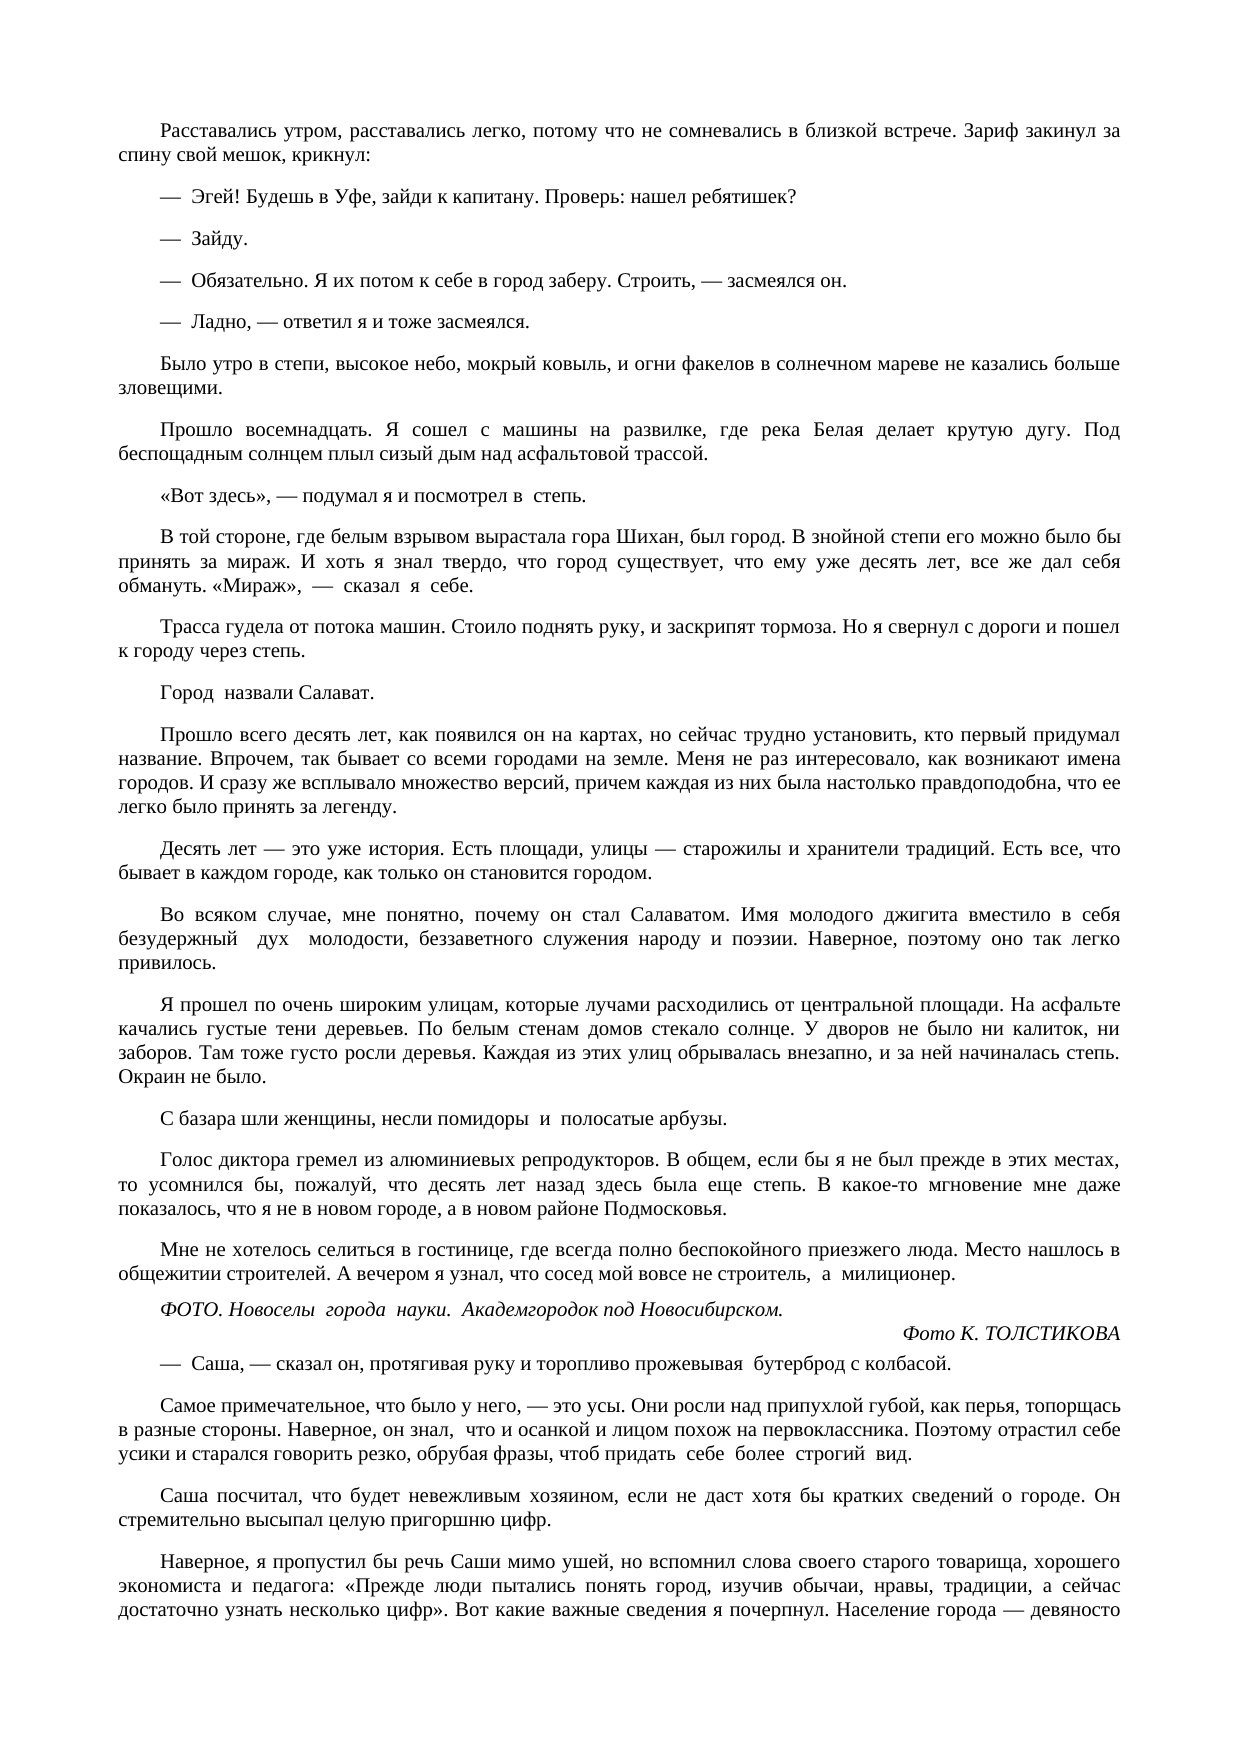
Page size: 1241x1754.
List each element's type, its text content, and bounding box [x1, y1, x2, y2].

text Мне не хотелось селиться в гостинице, где всегда полно беспокойного приезжего люда. Место нашлось в общежитии строителей. А вечером я узнал, что сосед мой вовсе не строитель, а милиционер. [118, 1237, 1122, 1285]
text Трасса гудела от потока машин. Стоило поднять руку, и заскрипят тормоза. Но я свернул с дороги и пошел к городу через степь. [118, 614, 1122, 662]
text Самое примечательное, что было у него, — это усы. Они росли над припухлой губой, как перья, топорщась в разные стороны. Наверное, он знал, что и осанкой и лицом похож на первоклассника. Поэтому отрастил себе усики и старался говорить резко, обрубая фразы, чтоб придать себе более строгий вид. [118, 1393, 1122, 1465]
text С базара шли женщины, несли помидоры и полосатые арбузы. [118, 1106, 1122, 1130]
text Наверное, я пропустил бы речь Саши мимо ушей, но вспомнил слова своего старого товарища, хорошего экономиста и педагога: «Прежде люди пытались понять город, изучив обычаи, нравы, традиции, а сейчас достаточно узнать несколько цифр». Вот какие важные сведения я почерпнул. Население города — девяносто [118, 1549, 1122, 1621]
text Фото К. ТОЛСТИКОВА [118, 1321, 1122, 1345]
text Прошло всего десять лет, как появился он на картах, но сейчас трудно установить, кто первый придумал название. Впрочем, так бывает со всеми городами на земле. Меня не раз интересовало, как возникают имена городов. И сразу же всплывало множество версий, причем каждая из них была настолько правдоподобна, что ее легко было принять за легенду. [118, 722, 1122, 818]
text Во всяком случае, мне понятно, почему он стал Салаватом. Имя молодого джигита вместило в себя безудержный дух молодости, беззаветного служения народу и поэзии. Наверное, поэтому оно так легко привилось. [118, 902, 1122, 974]
text — Зайду. [118, 226, 1122, 250]
text Было утро в степи, высокое небо, мокрый ковыль, и огни факелов в солнечном мареве не казались больше зловещими. [118, 351, 1122, 399]
text Десять лет — это уже история. Есть площади, улицы — старожилы и хранители традиций. Есть все, что бывает в каждом городе, как только он становится городом. [118, 836, 1122, 884]
text Голос диктора гремел из алюминиевых репродукторов. В общем, если бы я не был прежде в этих местах, то усомнился бы, пожалуй, что десять лет назад здесь была еще степь. В какое-то мгновение мне даже показалось, что я не в новом городе, а в новом районе Подмосковья. [118, 1147, 1122, 1219]
text «Вот здесь», — подумал я и посмотрел в степь. [118, 483, 1122, 507]
text В той стороне, где белым взрывом вырастала гора Шихан, был город. В знойной степи его можно было бы принять за мираж. И хоть я знал твердо, что город существует, что ему уже десять лет, все же дал себя обмануть. «Мираж», — сказал я себе. [118, 524, 1122, 597]
text ФОТО. Новоселы города науки. Академгородок под Новосибирском. [118, 1297, 1122, 1321]
text Прошло восемнадцать. Я сошел с машины на развилке, где река Белая делает крутую дугу. Под беспощадным солнцем плыл сизый дым над асфальтовой трассой. [118, 417, 1122, 465]
text — Саша, — сказал он, протягивая руку и торопливо прожевывая бутерброд с колбасой. [118, 1351, 1122, 1375]
text — Эгей! Будешь в Уфе, зайди к капитану. Проверь: нашел ребятишек? [118, 184, 1122, 208]
text Я прошел по очень широким улицам, которые лучами расходились от центральной площади. На асфальте качались густые тени деревьев. По белым стенам домов стекало солнце. У дворов не было ни калиток, ни заборов. Там тоже густо росли деревья. Каждая из этих улиц обрывалась внезапно, и за ней начиналась степь. Окраин не было. [118, 992, 1122, 1088]
text Город назвали Салават. [118, 680, 1122, 704]
text Саша посчитал, что будет невежливым хозяином, если не даст хотя бы кратких сведений о городе. Он стремительно высыпал целую пригоршню цифр. [118, 1483, 1122, 1531]
text — Ладно, — ответил я и тоже засмеялся. [118, 309, 1122, 333]
text Расставались утром, расставались легко, потому что не сомневались в близкой встрече. Зариф закинул за спину свой мешок, крикнул: [118, 118, 1122, 166]
text — Обязательно. Я их потом к себе в город заберу. Строить, — засмеялся он. [118, 267, 1122, 292]
